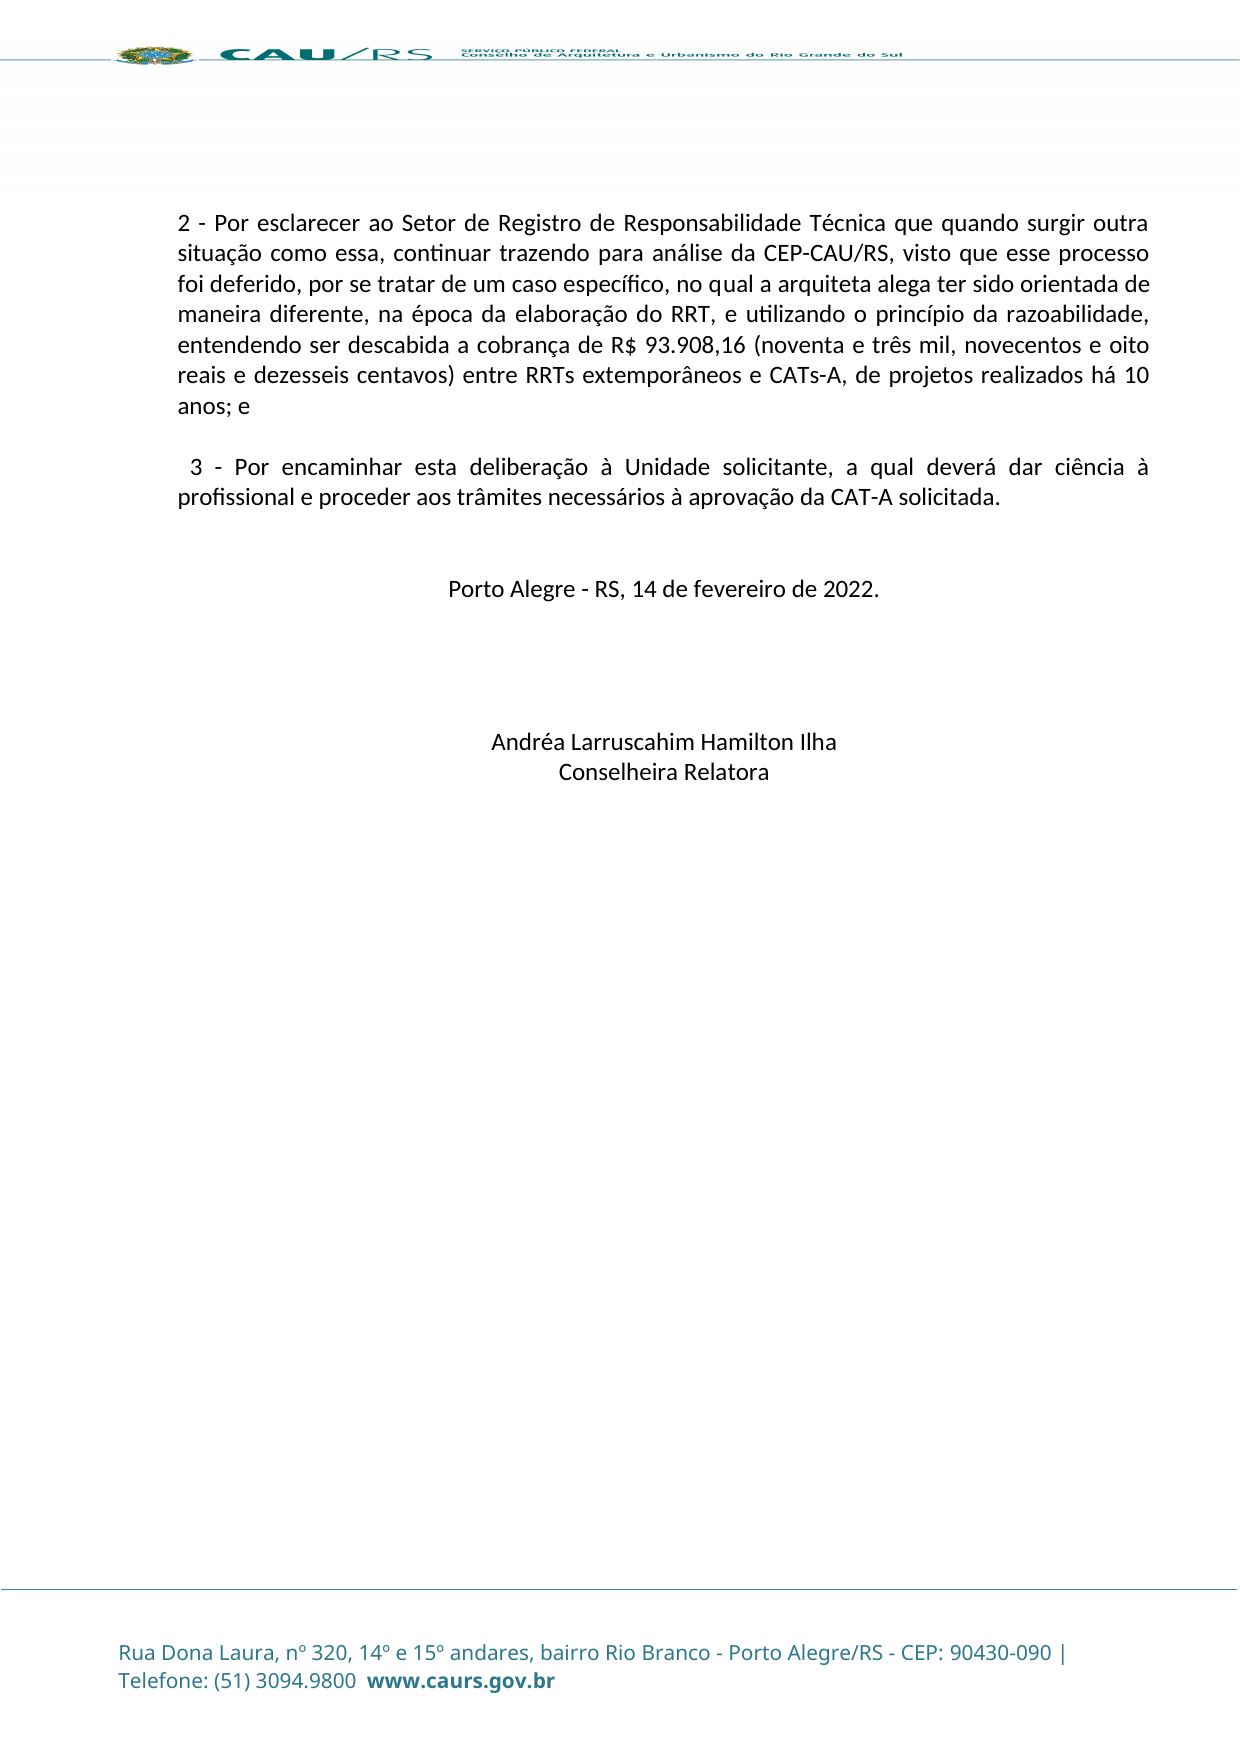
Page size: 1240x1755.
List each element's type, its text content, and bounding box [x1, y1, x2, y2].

text 2 - Por esclarecer ao Setor de Registro de Responsabilidade Técnica que quando surgir outra situação como essa, continuar trazendo para análise da CEP-CAU/RS, visto que esse processo foi deferido, por se tratar de um caso específico, no qual a arquiteta alega ter sido orientada de maneira diferente, na época da elaboração do RRT, e utilizando o princípio da razoabilidade, entendendo ser descabida a cobrança de R$ 93.908,16 (noventa e três mil, novecentos e oito reais e dezesseis centavos) entre RRTs extemporâneos e CATs-A, de projetos realizados há 10 anos; e [177, 207, 1151, 420]
text Porto Alegre - RS, 14 de fevereiro de 2022. [177, 573, 1151, 603]
text 3 - Por encaminhar esta deliberação à Unidade solicitante, a qual deverá dar ciência à profissional e proceder aos trâmites necessários à aprovação da CAT-A solicitada. [177, 451, 1151, 512]
text Conselheira Relatora [177, 756, 1151, 787]
text Andréa Larruscahim Hamilton Ilha [177, 726, 1151, 756]
